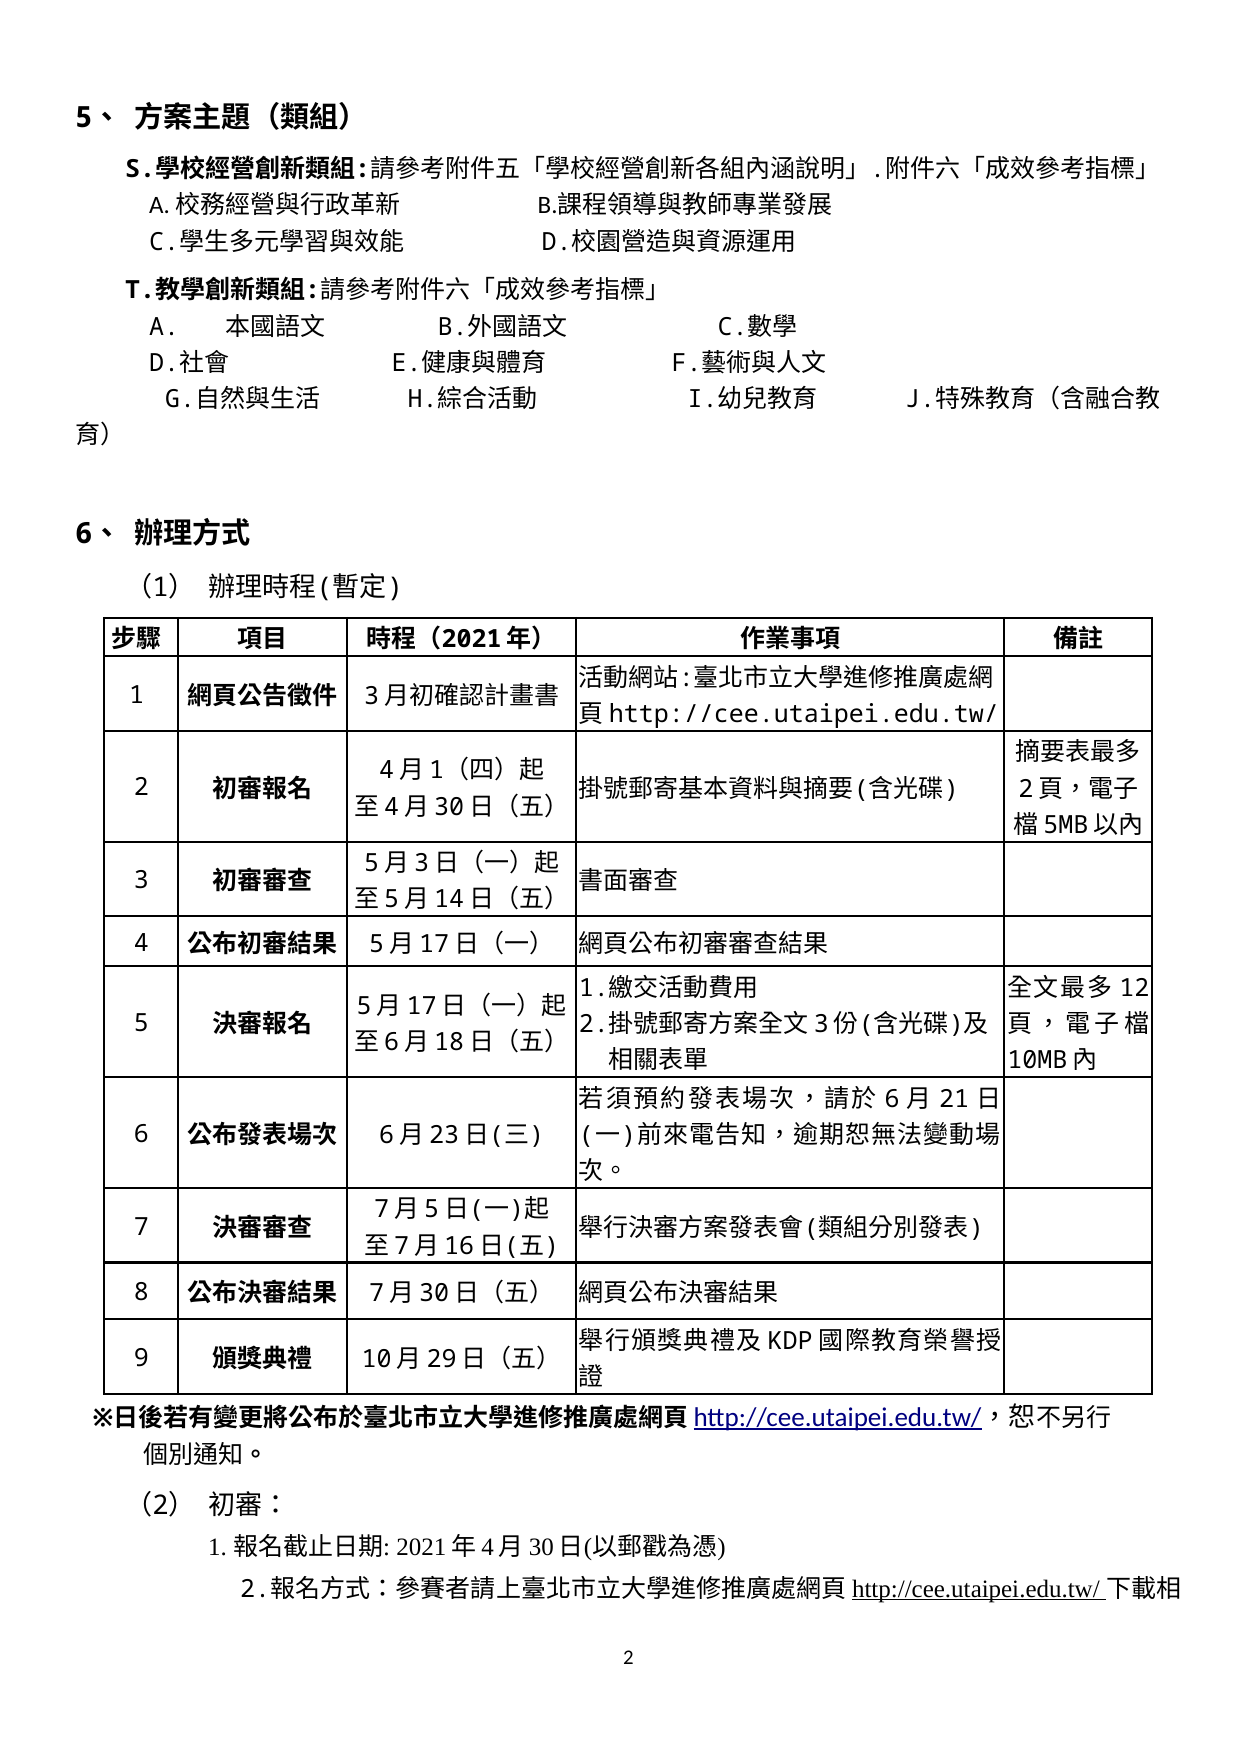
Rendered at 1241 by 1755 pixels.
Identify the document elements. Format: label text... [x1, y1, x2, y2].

list 方案主題（類組） [75, 93, 1181, 136]
table_cell 6月23日(三) [348, 1078, 575, 1187]
text G.自然與生活 H.綜合活動 I.幼兒教育 J.特殊教育（含融合教育） [75, 378, 1181, 451]
text C.學生多元學習與效能 D.校園營造與資源運用 [149, 221, 1181, 257]
table_cell 2 [105, 732, 177, 841]
table_cell 4 [105, 917, 177, 965]
list 初審： [125, 1483, 1181, 1522]
table_cell [1005, 1320, 1151, 1393]
table_header 備註 [1005, 619, 1151, 655]
table_cell 頒獎典禮 [179, 1320, 346, 1393]
table_cell [1005, 843, 1151, 915]
table_header 步驟 [105, 619, 177, 655]
table_cell 7月5日(一)起 至7月16日(五) [348, 1189, 575, 1261]
table_cell 5月3日（一）起 至5月14日（五） [348, 843, 575, 915]
table_cell 8 [105, 1264, 177, 1318]
list 辦理方式 [75, 510, 1181, 552]
table_cell 全文最多12頁，電子檔10MB內 [1005, 967, 1151, 1076]
table_cell 1 [105, 657, 177, 730]
text 2.報名方式：參賽者請上臺北市立大學進修推廣處網頁http://cee.utaipei.edu.tw/ 下載相 [75, 1564, 1181, 1606]
table_cell 10月29日（五） [348, 1320, 575, 1393]
table_cell 5月17日（一） [348, 917, 575, 965]
table_cell 7 [105, 1189, 177, 1261]
table_cell [1005, 1264, 1151, 1318]
table_cell 活動網站:臺北市立大學進修推廣處網頁http://cee.utaipei.edu.tw/ [577, 657, 1003, 730]
table_cell 7月30日（五） [348, 1264, 575, 1318]
table_cell 3月初確認計畫書 [348, 657, 575, 730]
table_cell 網頁公布初審審查結果 [577, 917, 1003, 965]
table_header 作業事項 [577, 619, 1003, 655]
text D.社會 E.健康與體育 F.藝術與人文 [149, 342, 1181, 378]
table_cell [1005, 1189, 1151, 1261]
list 本國語文 B.外國語文 C.數學 [149, 306, 1181, 342]
table_cell 網頁公告徵件 [179, 657, 346, 730]
table_header 時程（2021年） [348, 619, 575, 655]
text S.學校經營創新類組:請參考附件五「學校經營創新各組內涵說明」.附件六「成效參考指標」 [125, 148, 1181, 185]
table_cell 公布發表場次 [179, 1078, 346, 1187]
table_cell 若須預約發表場次，請於6月21日(一)前來電告知，逾期恕無法變動場次。 [577, 1078, 1003, 1187]
table_cell 掛號郵寄基本資料與摘要(含光碟) [577, 732, 1003, 841]
text 個別通知。 [75, 1434, 1181, 1470]
table_cell 舉行決審方案發表會(類組分別發表) [577, 1189, 1003, 1261]
table_cell 舉行頒獎典禮及KDP國際教育榮譽授證 [577, 1320, 1003, 1393]
table_cell 書面審查 [577, 843, 1003, 915]
table_cell 初審報名 [179, 732, 346, 841]
table_cell [1005, 1078, 1151, 1187]
table_cell 9 [105, 1320, 177, 1393]
table_cell [1005, 917, 1151, 965]
table_cell 3 [105, 843, 177, 915]
list 校務經營與行政革新 B.課程領導與教師專業發展 [149, 185, 1181, 221]
table_cell 初審審查 [179, 843, 346, 915]
table_cell 5 [105, 967, 177, 1076]
table_cell 5月17日（一）起至6月18日（五） [348, 967, 575, 1076]
table_cell 網頁公布決審結果 [577, 1264, 1003, 1318]
text T.教學創新類組:請參考附件六「成效參考指標」 [125, 270, 1181, 306]
table_cell 4月1（四）起 至4月30日（五） [348, 732, 575, 841]
table_cell 6 [105, 1078, 177, 1187]
list 辦理時程(暫定) [125, 565, 1181, 604]
table_cell 1.繳交活動費用 2.掛號郵寄方案全文3份(含光碟)及 相關表單 [577, 967, 1003, 1076]
text 1. 報名截止日期: 2021年4月30日(以郵戳為憑) [208, 1522, 1181, 1564]
table_cell 公布初審結果 [179, 917, 346, 965]
table_cell [1005, 657, 1151, 730]
table_cell 摘要表最多2頁，電子檔5MB以內 [1005, 732, 1151, 841]
table_cell 公布決審結果 [179, 1264, 346, 1318]
text ※日後若有變更將公布於臺北市立大學進修推廣處網頁http://cee.utaipei.edu.tw/，恕不另行 [75, 1395, 1181, 1434]
table_cell 決審報名 [179, 967, 346, 1076]
table_header 項目 [179, 619, 346, 655]
table_cell 決審審查 [179, 1189, 346, 1261]
